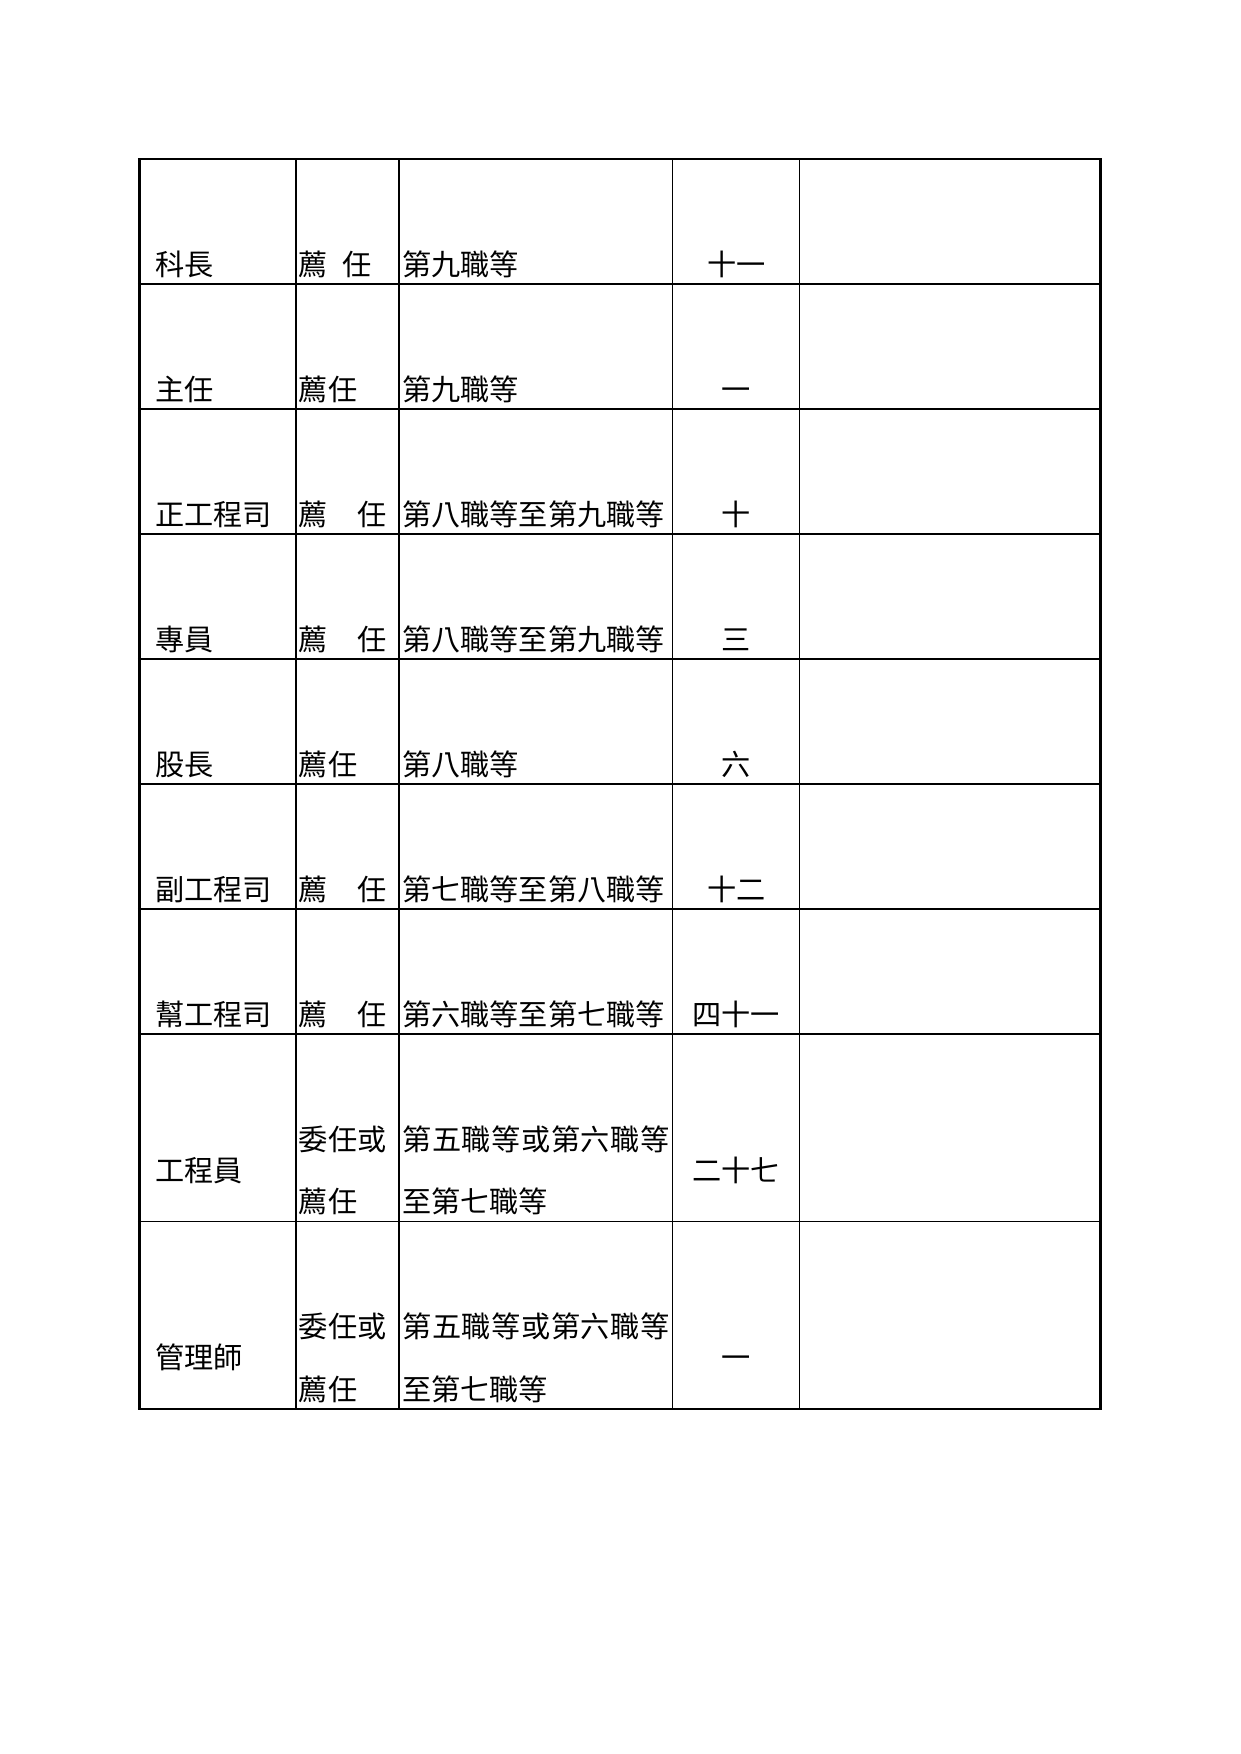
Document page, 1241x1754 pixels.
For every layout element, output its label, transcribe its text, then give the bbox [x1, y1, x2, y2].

table_cell 第五職等或第六職等至第七職等 [400, 1222, 672, 1408]
table_cell 工程員 [141, 1035, 295, 1221]
table_cell 副工程司 [141, 785, 295, 908]
table_cell 股長 [141, 660, 295, 783]
table_cell 第五職等或第六職等至第七職等 [400, 1035, 672, 1221]
table_cell 主任 [141, 285, 295, 408]
table_cell 六 [673, 660, 799, 783]
table_cell [800, 660, 1099, 783]
table_cell 十一 [673, 160, 799, 283]
table_cell 三 [673, 535, 799, 658]
table_cell 薦 任 [297, 410, 398, 533]
table_cell 管理師 [141, 1222, 295, 1408]
table_cell [800, 285, 1099, 408]
table_cell 正工程司 [141, 410, 295, 533]
table_cell [800, 1222, 1099, 1408]
table_cell 委任或薦任 [297, 1035, 398, 1221]
table_cell 一 [673, 285, 799, 408]
table_cell [800, 785, 1099, 908]
table_cell [800, 1035, 1099, 1221]
table_cell 第八職等至第九職等 [400, 410, 672, 533]
table_cell 十二 [673, 785, 799, 908]
table_cell 專員 [141, 535, 295, 658]
table_cell 二十七 [673, 1035, 799, 1221]
table_cell 科長 [141, 160, 295, 283]
table_cell 十 [673, 410, 799, 533]
table_cell 薦任 [297, 285, 398, 408]
table_cell 第六職等至第七職等 [400, 910, 672, 1033]
table_cell [800, 910, 1099, 1033]
table_cell 薦 任 [297, 160, 398, 283]
table_cell [800, 410, 1099, 533]
table_cell [800, 160, 1099, 283]
table_cell 薦任 [297, 660, 398, 783]
table_cell 第八職等至第九職等 [400, 535, 672, 658]
table_cell 第九職等 [400, 285, 672, 408]
table_cell 薦 任 [297, 910, 398, 1033]
table_cell 薦 任 [297, 785, 398, 908]
table_cell 第八職等 [400, 660, 672, 783]
table_cell [800, 535, 1099, 658]
table_cell 第九職等 [400, 160, 672, 283]
table_cell 四十一 [673, 910, 799, 1033]
table_cell 委任或薦任 [297, 1222, 398, 1408]
table_cell 幫工程司 [141, 910, 295, 1033]
table_cell 一 [673, 1222, 799, 1408]
table_cell 第七職等至第八職等 [400, 785, 672, 908]
table_cell 薦 任 [297, 535, 398, 658]
